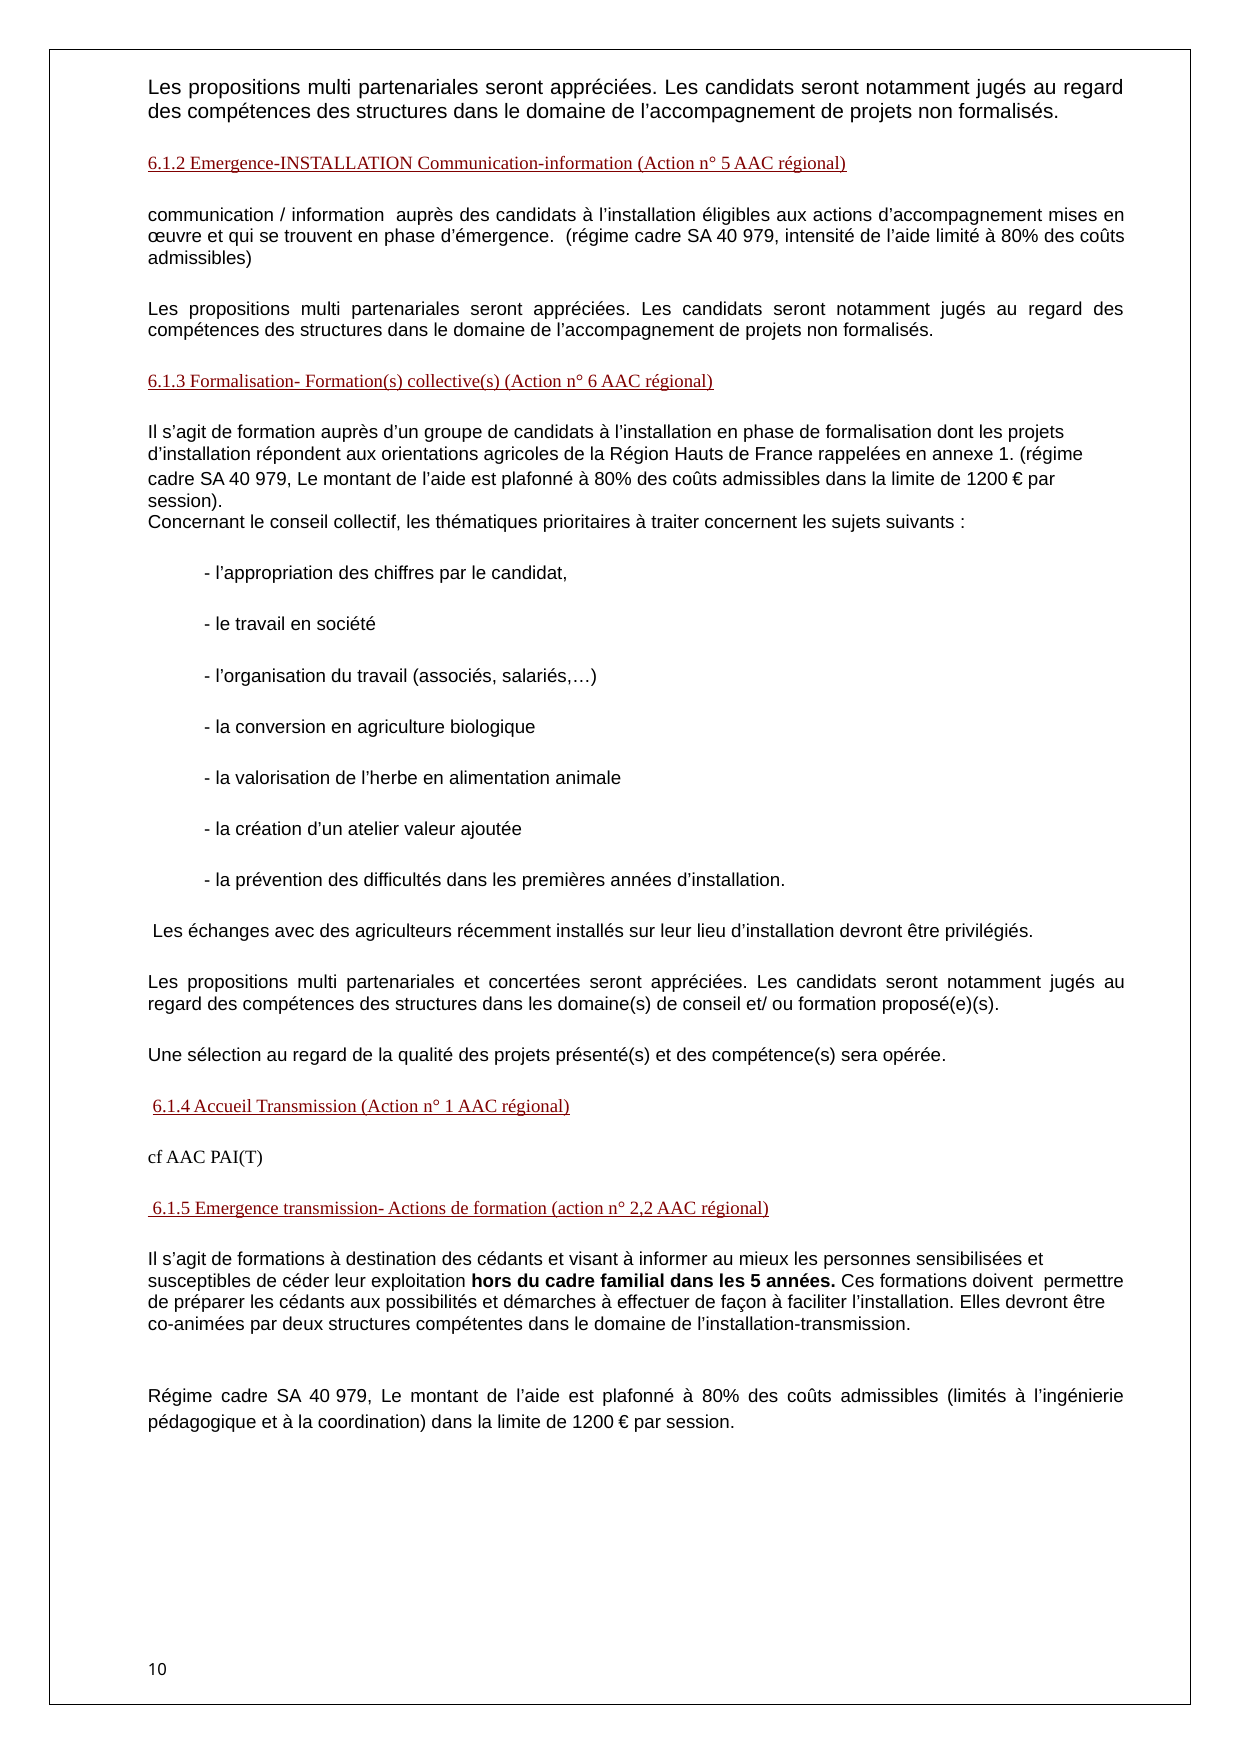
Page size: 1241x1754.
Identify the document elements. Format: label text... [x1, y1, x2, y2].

text 6.1.5 Emergence transmission- Actions de formation (action n° 2,2 AAC régional) [148, 1197, 1125, 1218]
text Les échanges avec des agriculteurs récemment installés sur leur lieu d’installation devront être privilégiés. [148, 920, 1125, 942]
text Les propositions multi partenariales et concertées seront appréciées. Les candidats seront notamment jugés au regard des compétences des structures dans les domaine(s) de conseil et/ ou formation proposé(e)(s). [148, 971, 1125, 1014]
text - la conversion en agriculture biologique [148, 716, 1125, 737]
text Une sélection au regard de la qualité des projets présenté(s) et des compétence(s) sera opérée. [148, 1044, 1125, 1065]
text Les propositions multi partenariales seront appréciées. Les candidats seront notamment jugés au regard des compétences des structures dans le domaine de l’accompagnement de projets non formalisés. [148, 297, 1125, 341]
text 6.1.3 Formalisation- Formation(s) collective(s) (Action n° 6 AAC régional) [148, 370, 1125, 392]
text - l’appropriation des chiffres par le candidat, [148, 562, 1125, 584]
text cf AAC PAI(T) [148, 1146, 1125, 1167]
text Concernant le conseil collectif, les thématiques prioritaires à traiter concernent les sujets suivants : [148, 511, 1125, 533]
text - la valorisation de l’herbe en alimentation animale [148, 767, 1125, 788]
text - la création d’un atelier valeur ajoutée [148, 818, 1125, 839]
text 6.1.2 Emergence-INSTALLATION Communication-information (Action n° 5 AAC régional) [148, 152, 1125, 174]
text - la prévention des difficultés dans les premières années d’installation. [148, 869, 1125, 891]
text Les propositions multi partenariales seront appréciées. Les candidats seront notamment jugés au regard des compétences des structures dans le domaine de l’accompagnement de projets non formalisés. [148, 75, 1125, 123]
text 6.1.4 Accueil Transmission (Action n° 1 AAC régional) [148, 1095, 1125, 1116]
text - le travail en société [148, 613, 1125, 635]
text - l’organisation du travail (associés, salariés,…) [148, 664, 1125, 686]
text communication / information auprès des candidats à l’installation éligibles aux actions d’accompagnement mises en œuvre et qui se trouvent en phase d’émergence. (régime cadre SA 40 979, intensité de l’aide limité à 80% des coûts admissibles) [148, 203, 1125, 268]
text Il s’agit de formations à destination des cédants et visant à informer au mieux les personnes sensibilisées et susceptibles de céder leur exploitation hors du cadre familial dans les 5 années. Ces formations doivent permettre de préparer les cédants aux possibilités et démarches à effectuer de façon à faciliter l’installation. Elles devront être co-animées par deux structures compétentes dans le domaine de l’installation-transmission. [148, 1248, 1125, 1334]
text Il s’agit de formation auprès d’un groupe de candidats à l’installation en phase de formalisation dont les projets d’installation répondent aux orientations agricoles de la Région Hauts de France rappelées en annexe 1. (régime cadre SA 40 979, Le montant de l’aide est plafonné à 80% des coûts admissibles dans la limite de 1200 € par session). [148, 421, 1125, 511]
text Régime cadre SA 40 979, Le montant de l’aide est plafonné à 80% des coûts admissibles (limités à l’ingénierie pédagogique et à la coordination) dans la limite de 1200 € par session. [148, 1385, 1125, 1432]
